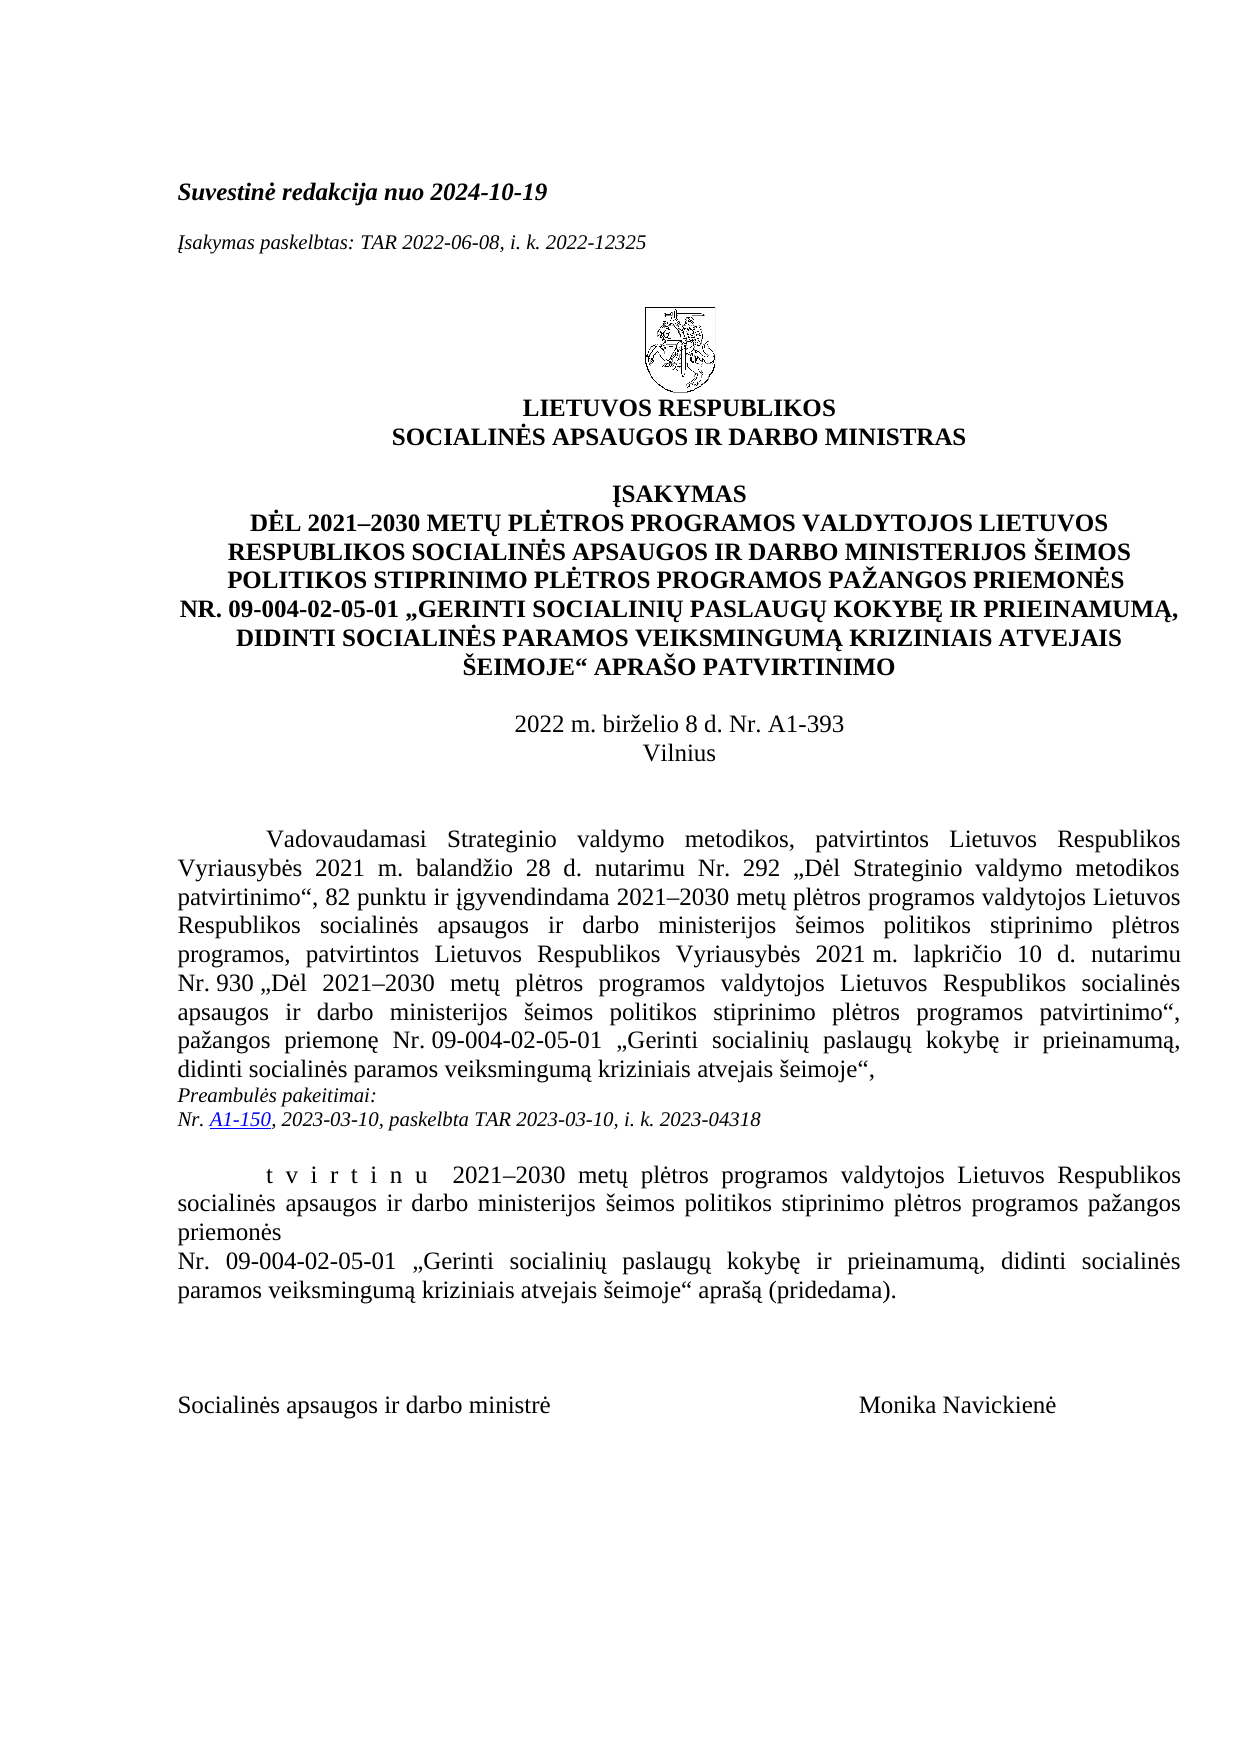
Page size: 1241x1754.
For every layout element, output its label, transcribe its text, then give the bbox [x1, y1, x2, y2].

text Suvestinė redakcija nuo 2024-10-19 [177, 177, 1181, 206]
text Vilnius [177, 738, 1181, 767]
text t v i r t i n u 2021–2030 metų plėtros programos valdytojos Lietuvos Respublikos socialinės apsaugos ir darbo ministerijos šeimos politikos stiprinimo plėtros programos pažangos priemonės Nr. 09-004-02-05-01 „Gerinti socialinių paslaugų kokybę ir prieinamumą, didinti socialinės paramos veiksmingumą kriziniais atvejais šeimoje“ aprašą (pridedama). [177, 1160, 1181, 1303]
text Socialinės apsaugos ir darbo ministrė Monika Navickienė [177, 1390, 1181, 1418]
text Nr. A1-150, 2023-03-10, paskelbta TAR 2023-03-10, i. k. 2023-04318 [177, 1107, 1181, 1131]
text SOCIALINĖS APSAUGOS IR DARBO MINISTRAS [177, 422, 1181, 450]
text Vadovaudamasi Strateginio valdymo metodikos, patvirtintos Lietuvos Respublikos Vyriausybės 2021 m. balandžio 28 d. nutarimu Nr. 292 „Dėl Strateginio valdymo metodikos patvirtinimo“, 82 punktu ir įgyvendindama 2021–2030 metų plėtros programos valdytojos Lietuvos Respublikos socialinės apsaugos ir darbo ministerijos šeimos politikos stiprinimo plėtros programos, patvirtintos Lietuvos Respublikos Vyriausybės 2021 m. lapkričio 10 d. nutarimu Nr. 930 „Dėl 2021–2030 metų plėtros programos valdytojos Lietuvos Respublikos socialinės apsaugos ir darbo ministerijos šeimos politikos stiprinimo plėtros programos patvirtinimo“, pažangos priemonę Nr. 09‑004-02-05-01 „Gerinti socialinių paslaugų kokybę ir prieinamumą, didinti socialinės paramos veiksmingumą kriziniais atvejais šeimoje“, [177, 824, 1181, 1083]
text 2022 m. birželio 8 d. Nr. A1-393 [177, 709, 1181, 738]
text LIETUVOS RESPUBLIKOS [177, 393, 1181, 422]
text DĖL 2021–2030 METŲ PLĖTROS PROGRAMOS VALDYTOJOS LIETUVOS RESPUBLIKOS SOCIALINĖS APSAUGOS IR DARBO MINISTERIJOS Šeimos politikos stiprinimo Plėtros PROGRAMOS PAŽANGOS PRIEMONĖS NR. 09-004-02-05-01 „GERINTI SOCIALINIŲ PASLAUGŲ KOKYBĘ IR PRIEINAMUMĄ, DIDINTI SOCIALINĖS PARAMOS VEIKSMINGUMĄ KRIZINIAIS ATVEJAIS ŠEIMOJE“ aprašo PATVIRTINIMO [177, 508, 1181, 680]
text Preambulės pakeitimai: [177, 1083, 1181, 1107]
text Įsakymas paskelbtas: TAR 2022-06-08, i. k. 2022-12325 [177, 230, 1181, 254]
text ĮSAKYMAS [177, 479, 1181, 508]
